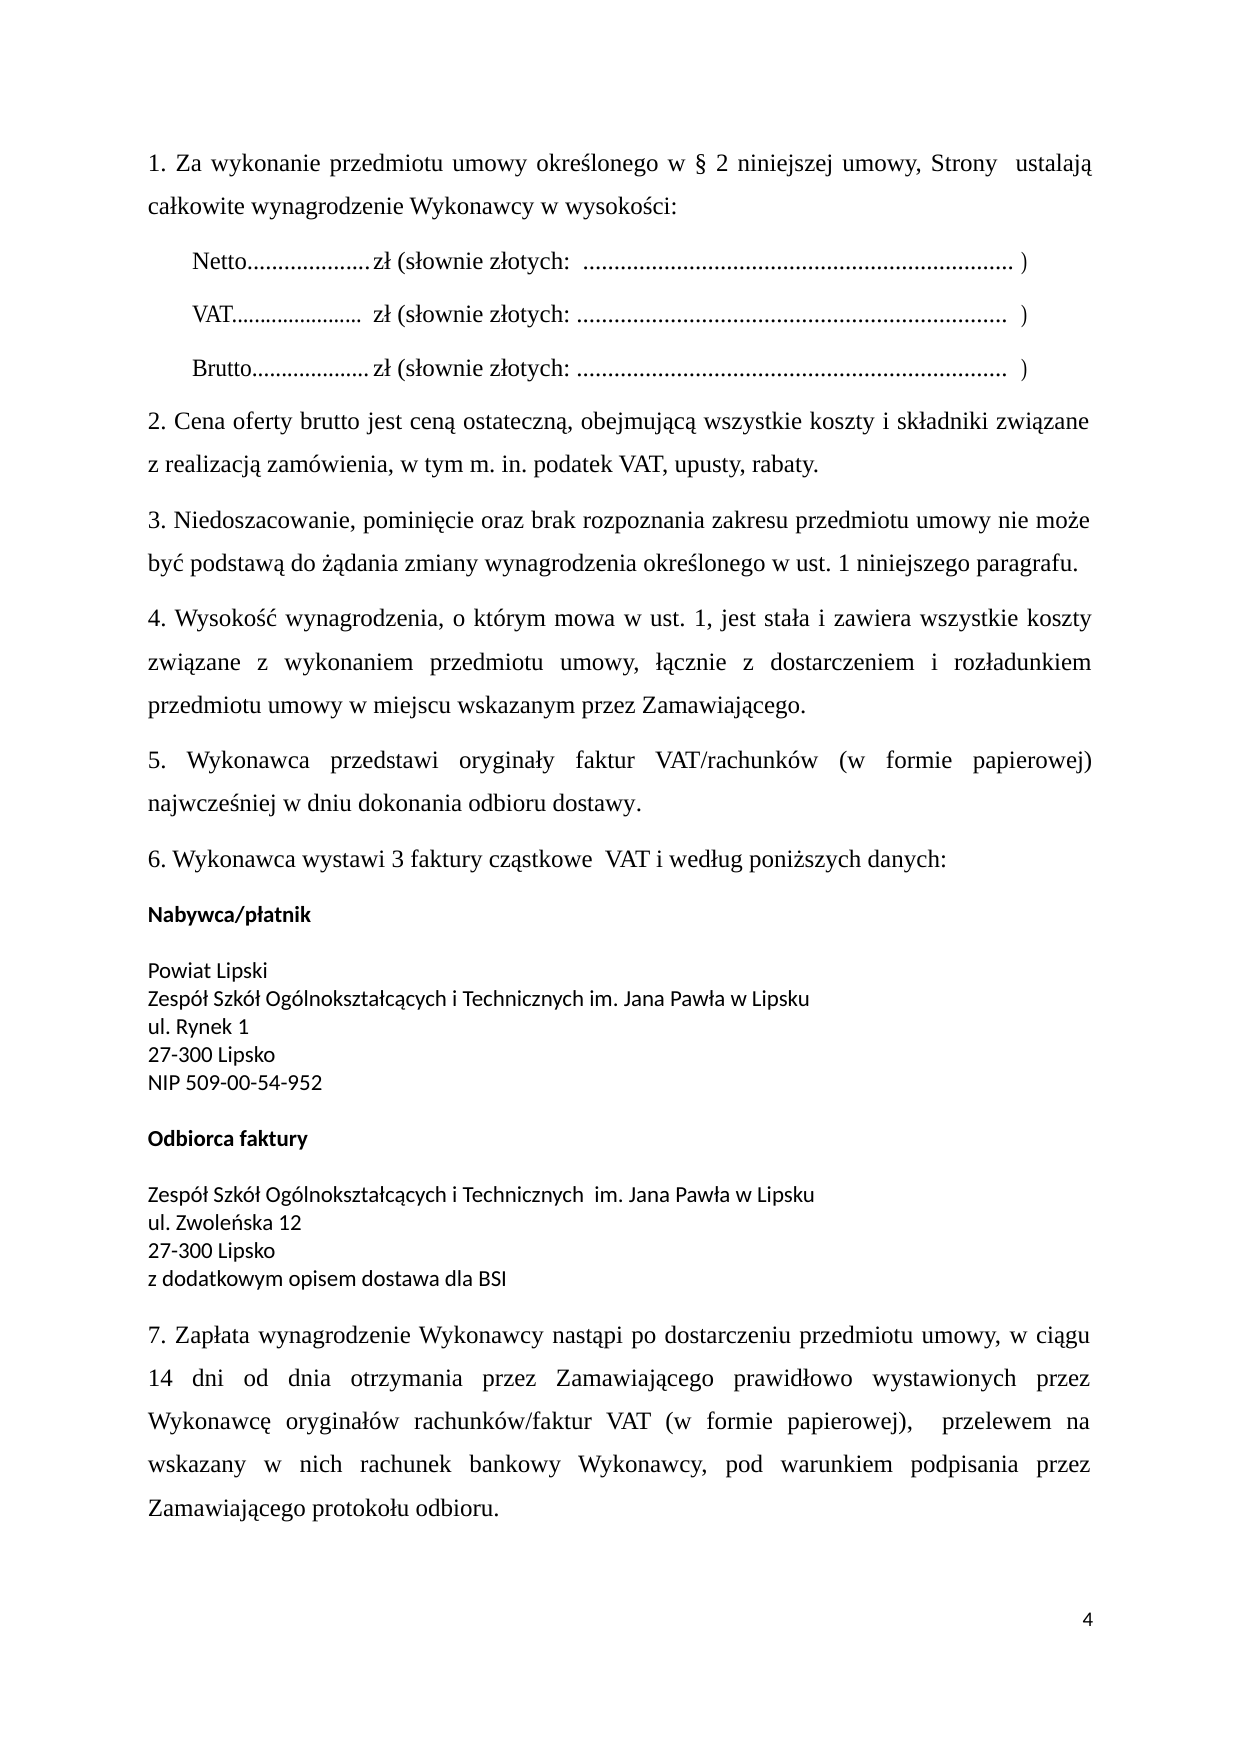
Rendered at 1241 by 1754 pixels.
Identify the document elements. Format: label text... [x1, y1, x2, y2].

text 27-300 Lipsko [148, 1236, 1093, 1264]
table_cell ) [1021, 353, 1029, 406]
text z dodatkowym opisem dostawa dla BSI [148, 1264, 1093, 1292]
text Nabywca/płatnik [148, 900, 1093, 928]
text ul. Zwoleńska 12 [148, 1208, 1093, 1236]
table_cell ) [1021, 300, 1029, 353]
table_cell zł (słownie złotych: ..................................................................... [373, 300, 1021, 353]
table_cell Brutto.................... [192, 353, 373, 406]
text ul. Rynek 1 [148, 1012, 1093, 1040]
text Odbiorca faktury [148, 1124, 1093, 1152]
table_cell zł (słownie złotych: ..................................................................... [373, 353, 1021, 406]
text 4. Wysokość wynagrodzenia, o którym mowa w ust. 1, jest stała i zawiera wszystkie koszty związane z wykonaniem przedmiotu umowy, łącznie z dostarczeniem i rozładunkiem przedmiotu umowy w miejscu wskazanym przez Zamawiającego. [148, 603, 1093, 718]
text 5. Wykonawca przedstawi oryginały faktur VAT/rachunków (w formie papierowej) najwcześniej w dniu dokonania odbioru dostawy. [148, 745, 1093, 817]
text NIP 509-00-54-952 [148, 1068, 1093, 1096]
table_header ) [1021, 246, 1029, 299]
text Zespół Szkół Ogólnokształcących i Technicznych im. Jana Pawła w Lipsku [148, 1180, 1093, 1208]
list 7. Zapłata wynagrodzenie Wykonawcy nastąpi po dostarczeniu przedmiotu umowy, w ciągu 14 dni od dnia otrzymania przez Zamawiającego prawidłowo wystawionych przez Wykonawcę oryginałów rachunków/faktur VAT (w formie papierowej), przelewem na wskazany w nich rachunek bankowy Wykonawcy, pod warunkiem podpisania przez Zamawiającego protokołu odbioru. [148, 1320, 1091, 1521]
text Powiat Lipski [148, 956, 1093, 984]
text 3. Niedoszacowanie, pominięcie oraz brak rozpoznania zakresu przedmiotu umowy nie może być podstawą do żądania zmiany wynagrodzenia określonego w ust. 1 niniejszego paragrafu. [148, 505, 1091, 577]
table_cell VAT....................... [192, 300, 373, 353]
text 2. Cena oferty brutto jest ceną ostateczną, obejmującą wszystkie koszty i składniki związane z realizacją zamówienia, w tym m. in. podatek VAT, upusty, rabaty. [148, 406, 1091, 478]
text 6. Wykonawca wystawi 3 faktury cząstkowe VAT i według poniższych danych: [148, 844, 1093, 873]
table_header Netto.................... [192, 246, 373, 299]
text 27-300 Lipsko [148, 1040, 1093, 1068]
table_header zł (słownie złotych: ..................................................................... [373, 246, 1021, 299]
text Zespół Szkół Ogólnokształcących i Technicznych im. Jana Pawła w Lipsku [148, 984, 1093, 1012]
text 1. Za wykonanie przedmiotu umowy określonego w § 2 niniejszej umowy, Strony ustalają całkowite wynagrodzenie Wykonawcy w wysokości: [148, 148, 1093, 219]
